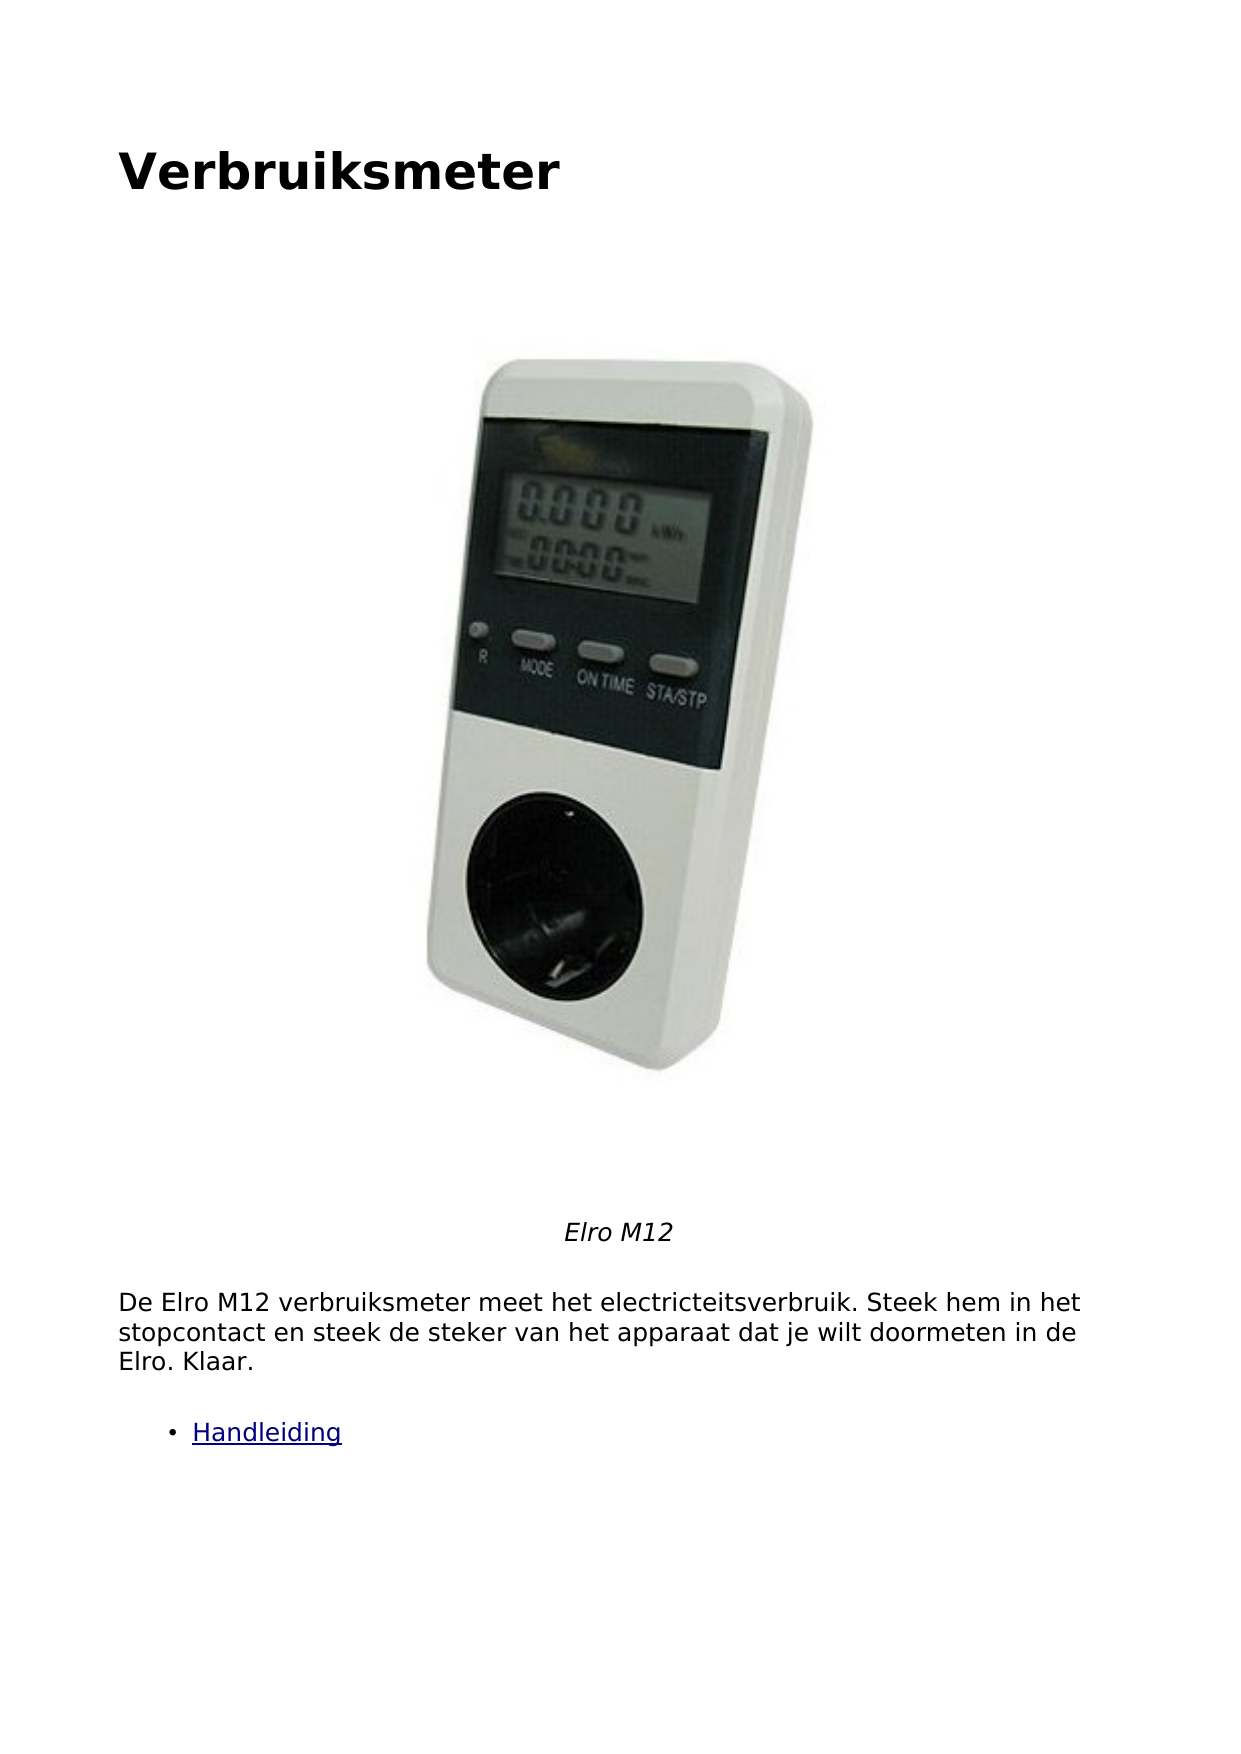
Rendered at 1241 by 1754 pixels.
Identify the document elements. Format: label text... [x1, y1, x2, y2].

picture [118, 213, 1123, 1218]
text De Elro M12 verbruiksmeter meet het electricteitsverbruik. Steek hem in het stopcontact en steek de steker van het apparaat dat je wilt doormeten in de Elro. Klaar. [118, 1289, 1122, 1376]
subtitle Verbruiksmeter [118, 143, 1122, 201]
text Elro M12 [118, 1218, 1122, 1247]
list Handleiding [177, 1418, 1122, 1447]
